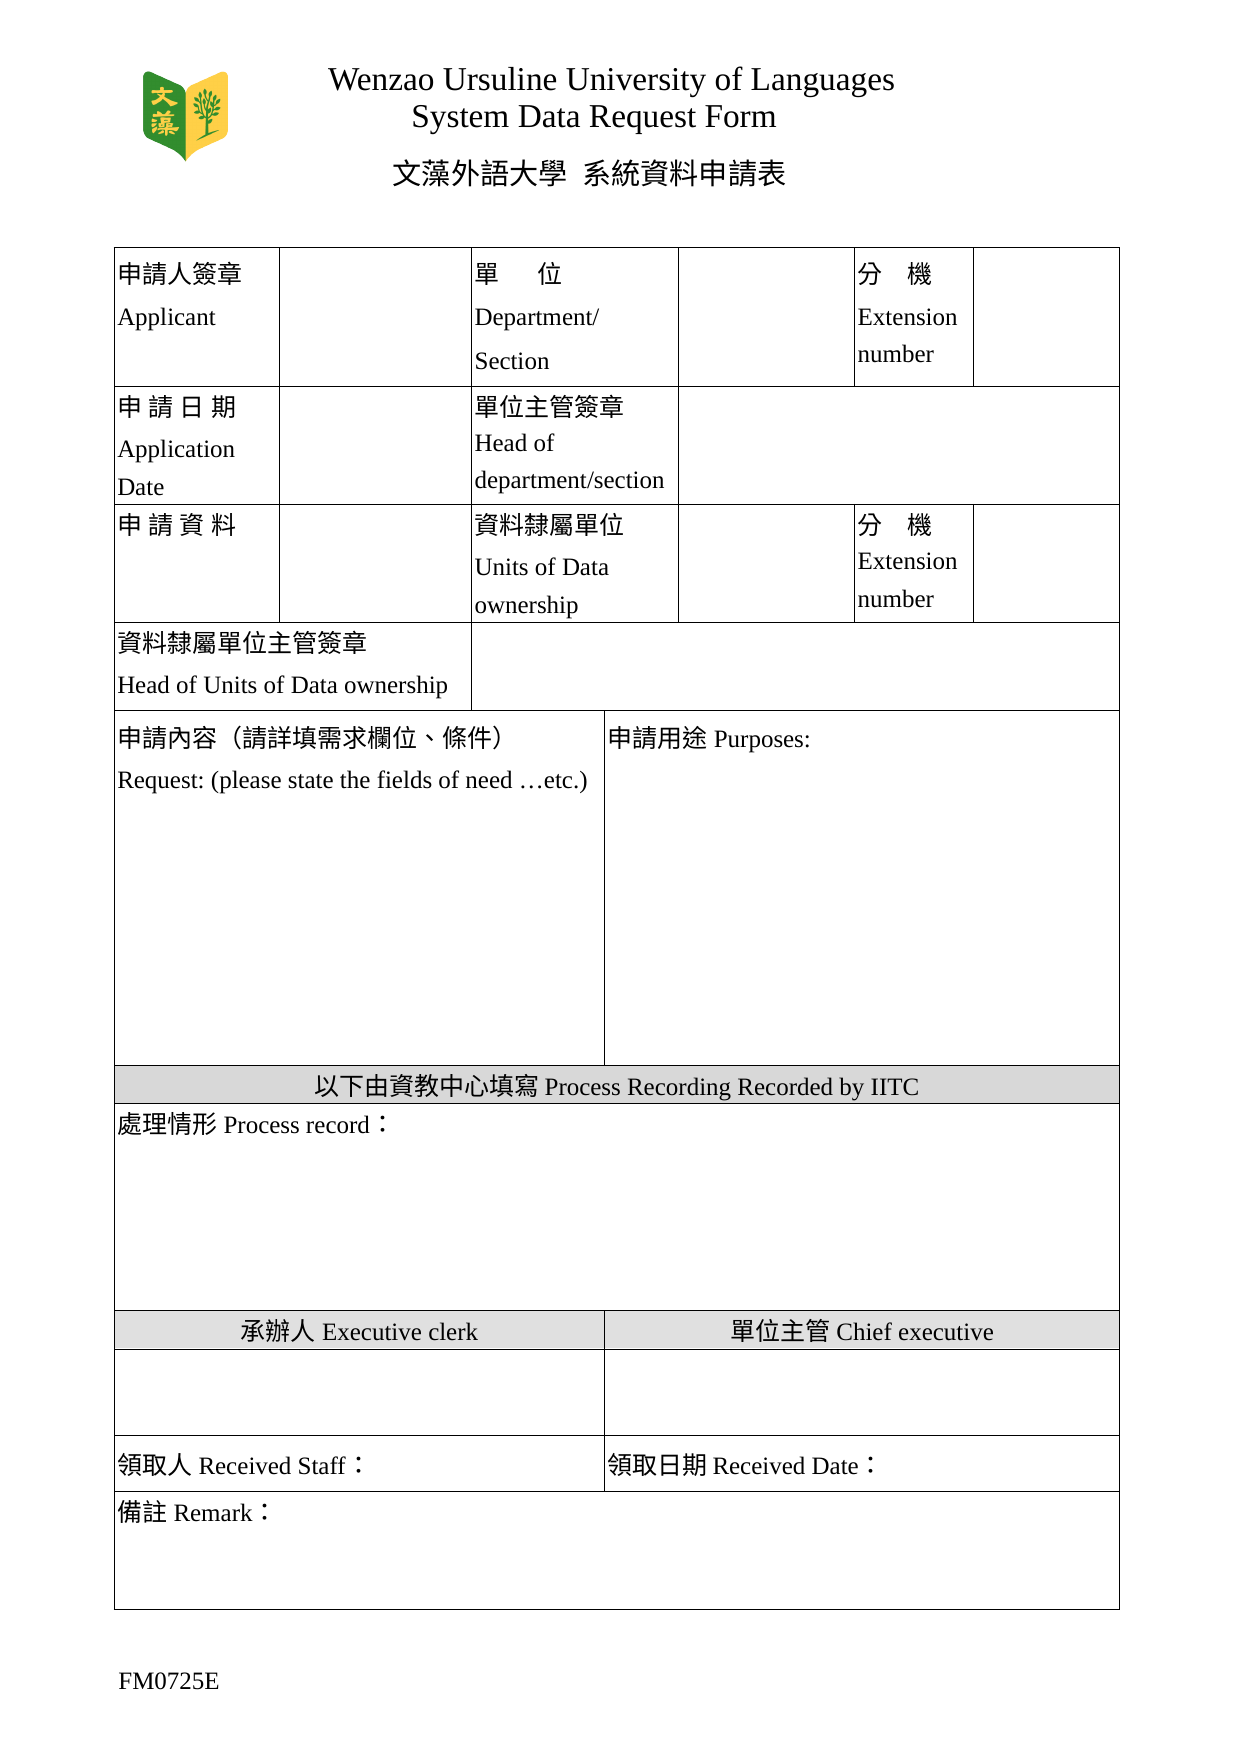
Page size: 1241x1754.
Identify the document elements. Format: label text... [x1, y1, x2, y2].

table_header [280, 248, 471, 386]
table_cell 申 請 日 期 Application Date [115, 387, 279, 504]
table_cell [679, 387, 1119, 504]
table_cell 分 機 Extension number [855, 505, 973, 622]
table_cell 資料隸屬單位主管簽章 Head of Units of Data ownership [115, 623, 471, 710]
table_cell 資料隸屬單位 Units of Data ownership [472, 505, 678, 622]
table_cell [280, 505, 471, 622]
text System Data Request Form [243, 98, 1122, 134]
text Wenzao Ursuline University of Languages [243, 61, 1122, 98]
table_header [974, 248, 1119, 386]
table_cell [115, 1350, 604, 1435]
text 文藻外語大學 系統資料申請表 [118, 134, 1122, 209]
table_cell [974, 505, 1119, 622]
table_header 申請人簽章 Applicant [115, 248, 279, 386]
table_cell 領取日期Received Date： [605, 1436, 1119, 1491]
table_cell 申請內容（請詳填需求欄位、條件） Request: (please state the fields of need …etc.) [115, 711, 604, 1065]
table_cell 備註 Remark： [115, 1492, 1119, 1609]
table_cell 申 請 資 料 [115, 505, 279, 622]
table_header 分 機 Extension number [855, 248, 973, 386]
table_cell 申請用途 Purposes: [605, 711, 1119, 1065]
table_cell [605, 1350, 1119, 1435]
table_cell [679, 505, 854, 622]
table_cell 單位主管簽章 Head of department/section [472, 387, 678, 504]
table_cell [472, 623, 1119, 710]
table_header [679, 248, 854, 386]
table_header 單 位 Department/ Section [472, 248, 678, 386]
table_cell 承辦人 Executive clerk [115, 1311, 604, 1348]
table_cell 領取人 Received Staff： [115, 1436, 604, 1491]
table_cell 以下由資教中心填寫Process Recording Recorded by IITC [115, 1066, 1119, 1103]
table_cell 單位主管 Chief executive [605, 1311, 1119, 1348]
table_cell [280, 387, 471, 504]
picture [126, 61, 243, 169]
table_cell 處理情形 Process record： [115, 1104, 1119, 1310]
